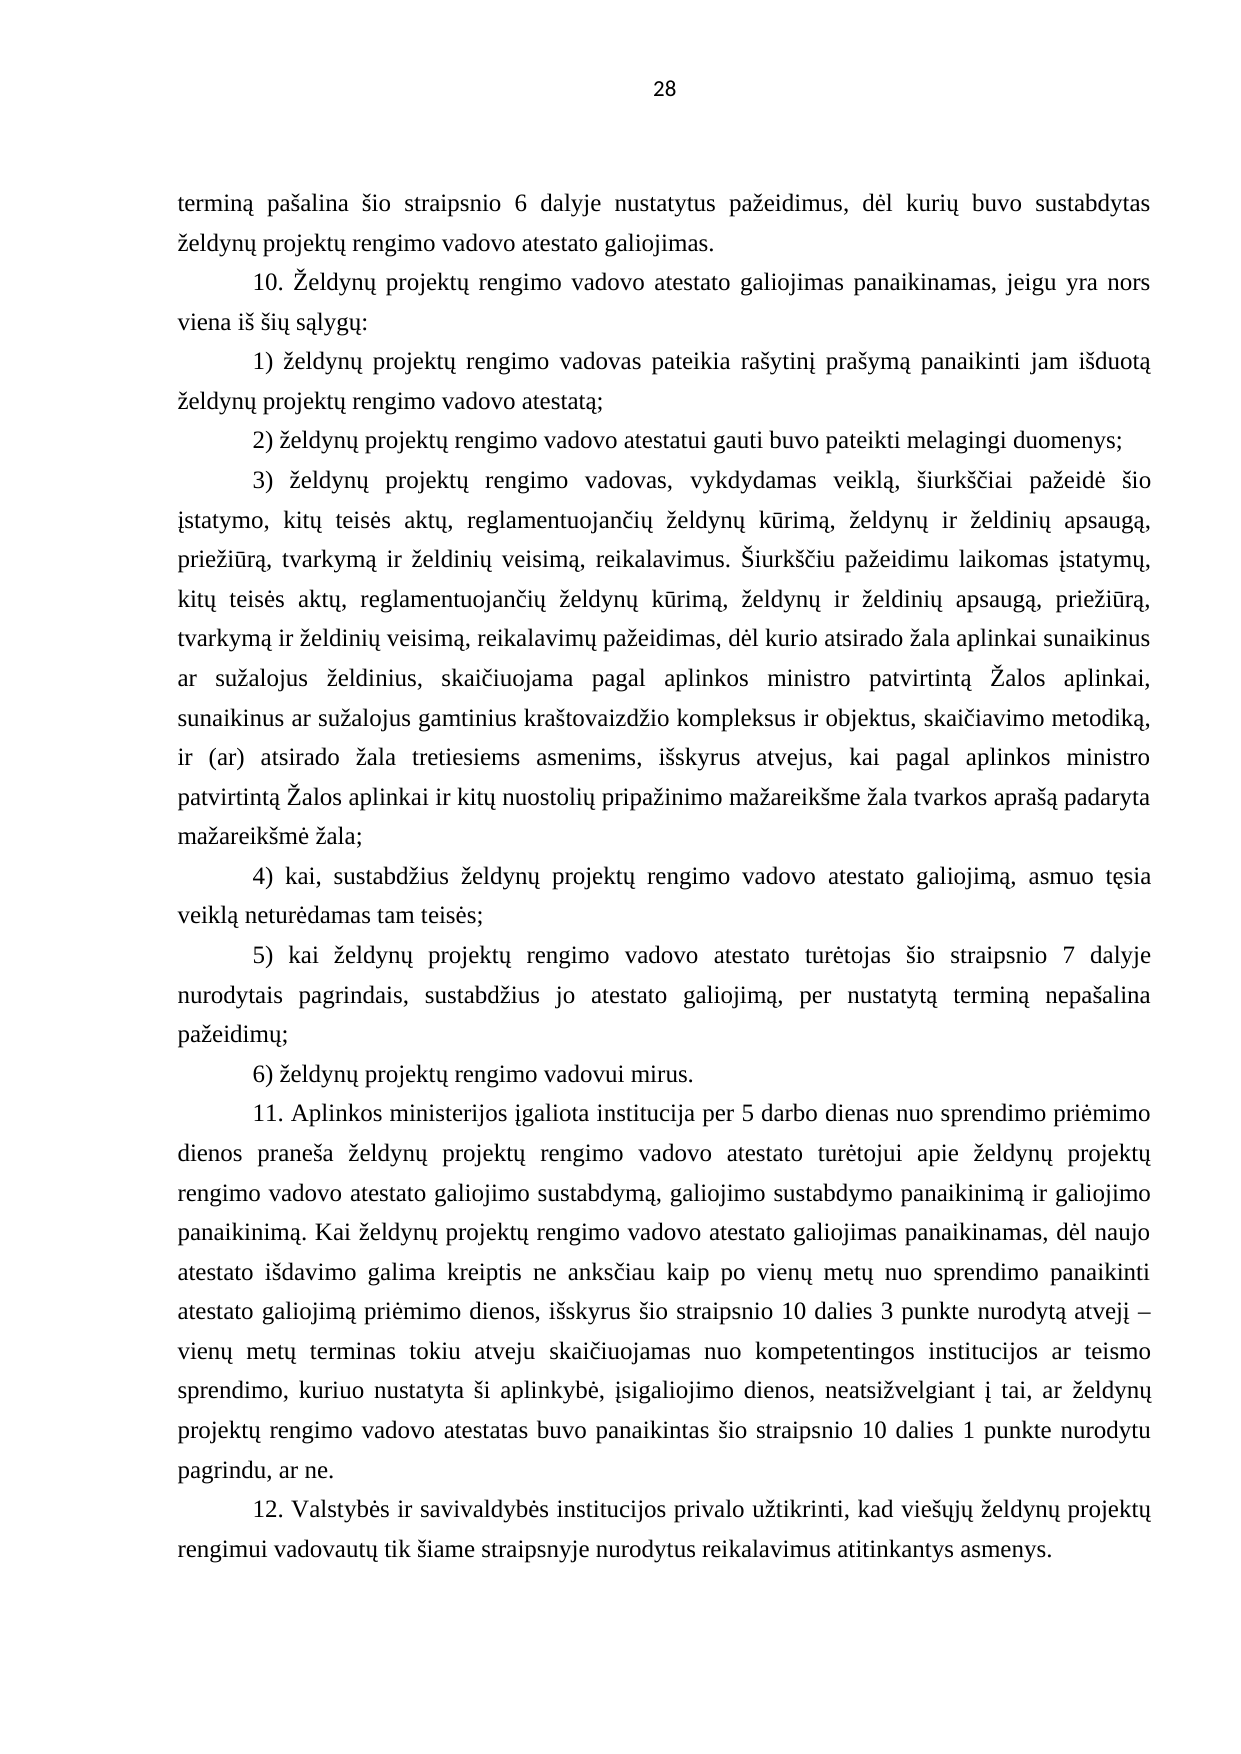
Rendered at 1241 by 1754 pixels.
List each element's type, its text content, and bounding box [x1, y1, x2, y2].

text 1) želdynų projektų rengimo vadovas pateikia rašytinį prašymą panaikinti jam išduotą želdynų projektų rengimo vadovo atestatą; [177, 336, 1152, 415]
text 2) želdynų projektų rengimo vadovo atestatui gauti buvo pateikti melagingi duomenys; [177, 415, 1152, 454]
text 12. Valstybės ir savivaldybės institucijos privalo užtikrinti, kad viešųjų želdynų projektų rengimui vadovautų tik šiame straipsnyje nurodytus reikalavimus atitinkantys asmenys. [177, 1483, 1152, 1563]
text 4) kai, sustabdžius želdynų projektų rengimo vadovo atestato galiojimą, asmuo tęsia veiklą neturėdamas tam teisės; [177, 850, 1152, 929]
text terminą pašalina šio straipsnio 6 dalyje nustatytus pažeidimus, dėl kurių buvo sustabdytas želdynų projektų rengimo vadovo atestato galiojimas. [177, 177, 1152, 256]
text 11. Aplinkos ministerijos įgaliota institucija per 5 darbo dienas nuo sprendimo priėmimo dienos praneša želdynų projektų rengimo vadovo atestato turėtojui apie želdynų projektų rengimo vadovo atestato galiojimo sustabdymą, galiojimo sustabdymo panaikinimą ir galiojimo panaikinimą. Kai želdynų projektų rengimo vadovo atestato galiojimas panaikinamas, dėl naujo atestato išdavimo galima kreiptis ne anksčiau kaip po vienų metų nuo sprendimo panaikinti atestato galiojimą priėmimo dienos, išskyrus šio straipsnio 10 dalies 3 punkte nurodytą atvejį – vienų metų terminas tokiu atveju skaičiuojamas nuo kompetentingos institucijos ar teismo sprendimo, kuriuo nustatyta ši aplinkybė, įsigaliojimo dienos, neatsižvelgiant į tai, ar želdynų projektų rengimo vadovo atestatas buvo panaikintas šio straipsnio 10 dalies 1 punkte nurodytu pagrindu, ar ne. [177, 1088, 1152, 1483]
text 5) kai želdynų projektų rengimo vadovo atestato turėtojas šio straipsnio 7 dalyje nurodytais pagrindais, sustabdžius jo atestato galiojimą, per nustatytą terminą nepašalina pažeidimų; [177, 929, 1152, 1048]
text 6) želdynų projektų rengimo vadovui mirus. [177, 1048, 1152, 1088]
text 3) želdynų projektų rengimo vadovas, vykdydamas veiklą, šiurkščiai pažeidė šio įstatymo, kitų teisės aktų, reglamentuojančių želdynų kūrimą, želdynų ir želdinių apsaugą, priežiūrą, tvarkymą ir želdinių veisimą, reikalavimus. Šiurkščiu pažeidimu laikomas įstatymų, kitų teisės aktų, reglamentuojančių želdynų kūrimą, želdynų ir želdinių apsaugą, priežiūrą, tvarkymą ir želdinių veisimą, reikalavimų pažeidimas, dėl kurio atsirado žala aplinkai sunaikinus ar sužalojus želdinius, skaičiuojama pagal aplinkos ministro patvirtintą Žalos aplinkai, sunaikinus ar sužalojus gamtinius kraštovaizdžio kompleksus ir objektus, skaičiavimo metodiką, ir (ar) atsirado žala tretiesiems asmenims, išskyrus atvejus, kai pagal aplinkos ministro patvirtintą Žalos aplinkai ir kitų nuostolių pripažinimo mažareikšme žala tvarkos aprašą padaryta mažareikšmė žala; [177, 454, 1152, 850]
text 10. Želdynų projektų rengimo vadovo atestato galiojimas panaikinamas, jeigu yra nors viena iš šių sąlygų: [177, 256, 1152, 336]
